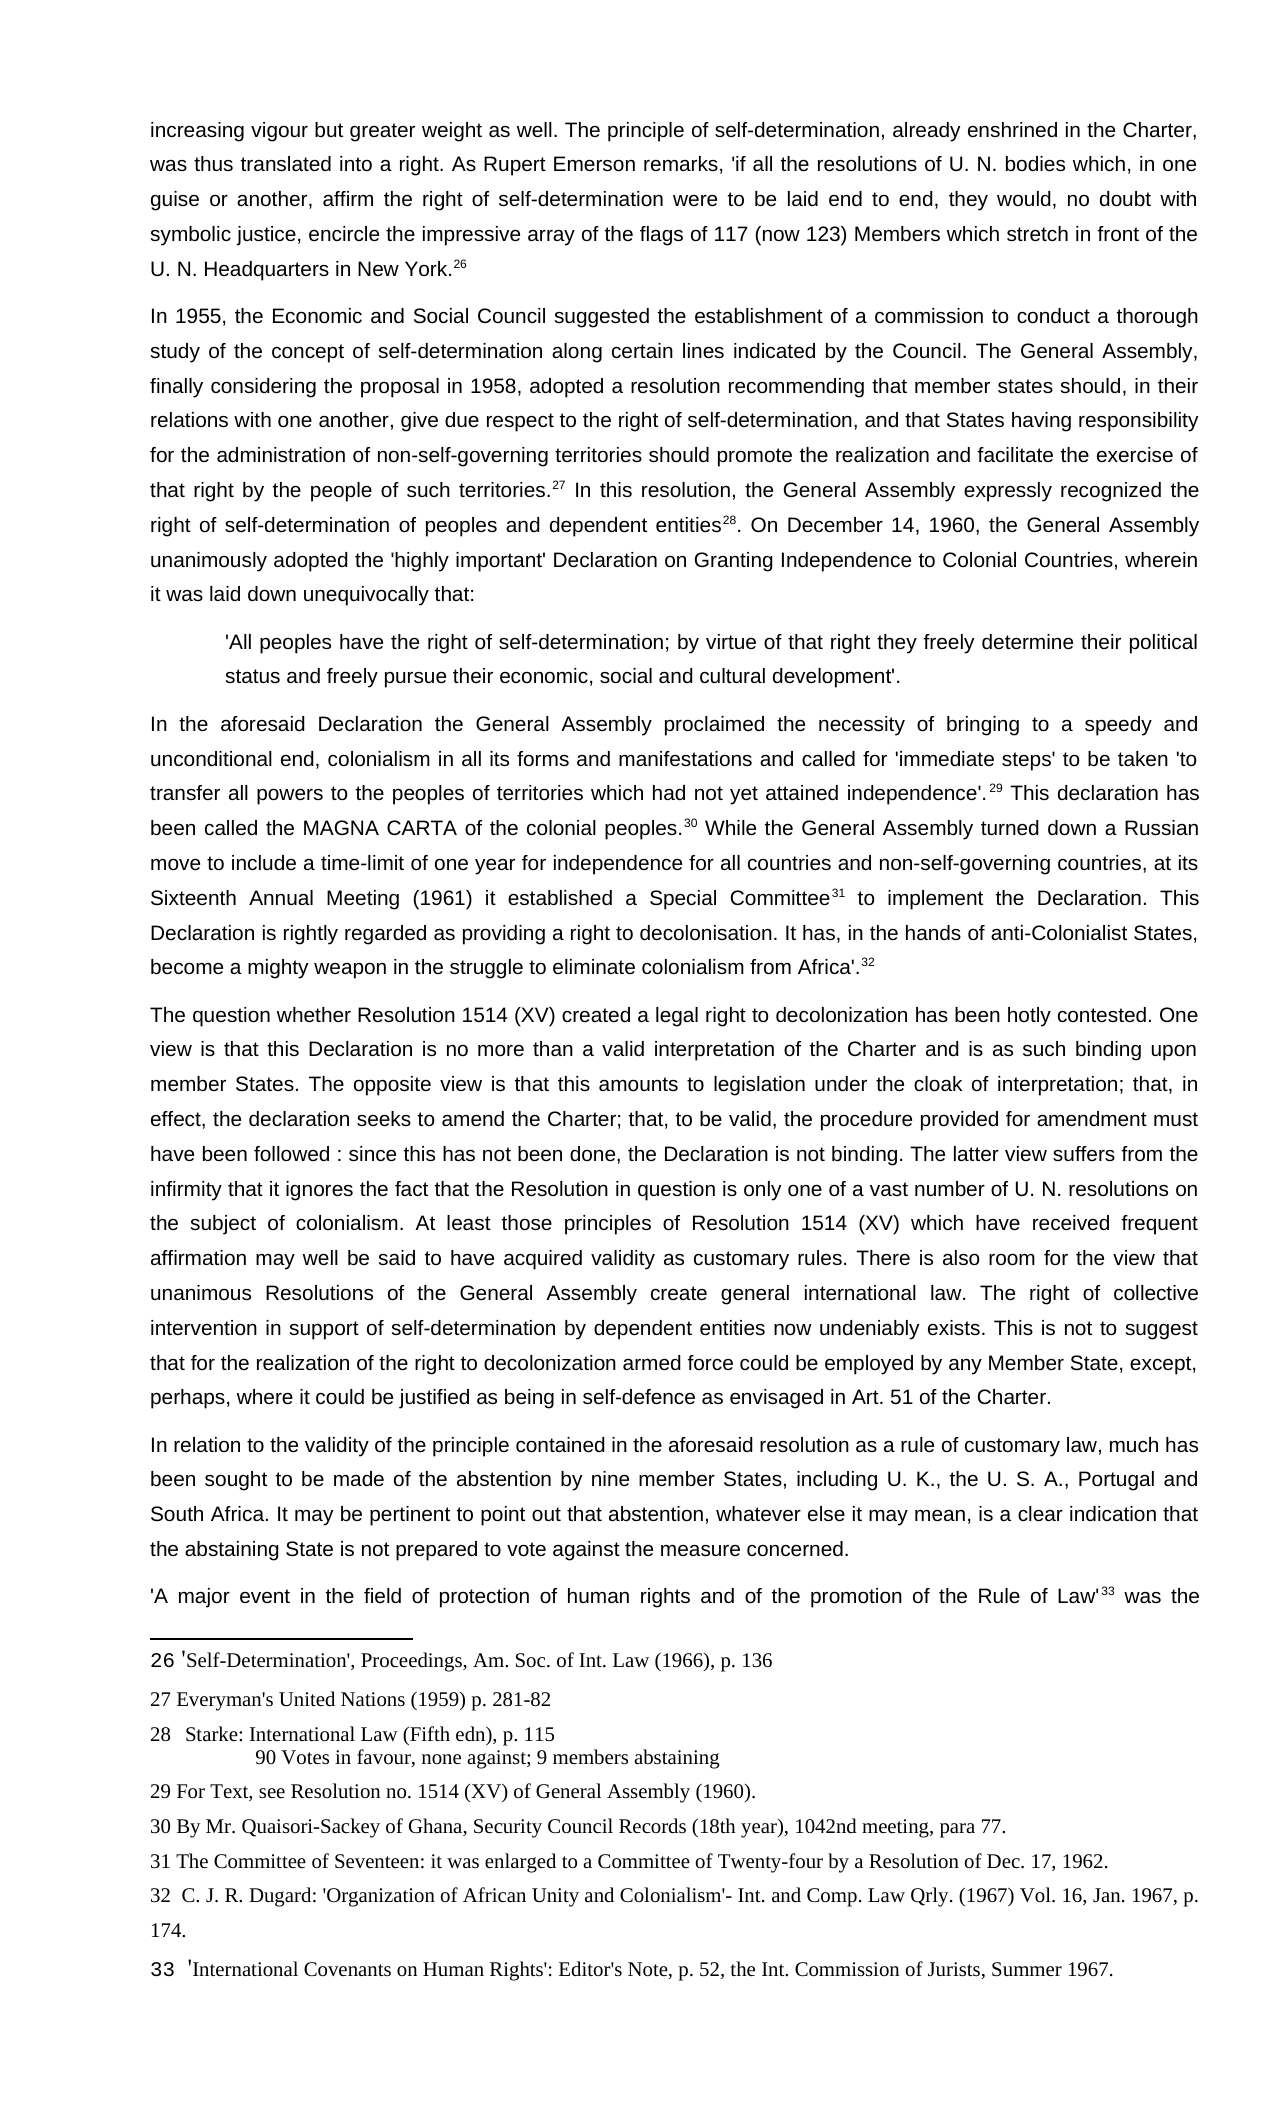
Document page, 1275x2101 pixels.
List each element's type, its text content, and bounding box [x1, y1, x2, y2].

text In relation to the validity of the principle contained in the aforesaid resolution as a rule of customary law, much has been sought to be made of the abstention by nine member States, including U. K., the U. S. A., Portugal and South Africa. It may be pertinent to point out that abstention, whatever else it may mean, is a clear indication that the abstaining State is not prepared to vote against the measure concerned. [150, 1433, 1200, 1561]
text 'All peoples have the right of self-determination; by virtue of that right they freely determine their political status and freely pursue their economic, social and cultural development'. [225, 630, 1200, 688]
text In the aforesaid Declaration the General Assembly proclaimed the necessity of bringing to a speedy and unconditional end, colonialism in all its forms and manifestations and called for 'immediate steps' to be taken 'to transfer all powers to the peoples of territories which had not yet attained independence'. This declaration has been called the MAGNA CARTA of the colonial peoples. While the General Assembly turned down a Russian move to include a time-limit of one year for independence for all countries and non-self-governing countries, at its Sixteenth Annual Meeting (1961) it established a Special Committee to implement the Declaration. This Declaration is rightly regarded as providing a right to decolonisation. It has, in the hands of anti-Colonialist States, become a mighty weapon in the struggle to eliminate colonialism from Africa'. [150, 712, 1200, 979]
text For Text, see Resolution no. 1514 (XV) of General Assembly (1960). [150, 1780, 1200, 1803]
text 'International Covenants on Human Rights': Editor's Note, p. 52, the Int. Commission of Jurists, Summer 1967. [150, 1954, 1200, 1982]
text increasing vigour but greater weight as well. The principle of self-determination, already enshrined in the Charter, was thus translated into a right. As Rupert Emerson remarks, 'if all the resolutions of U. N. bodies which, in one guise or another, affirm the right of self-determination were to be laid end to end, they would, no doubt with symbolic justice, encircle the impressive array of the flags of 117 (now 123) Members which stretch in front of the U. N. Headquarters in New York. [150, 118, 1200, 281]
text 'A major event in the field of protection of human rights and of the promotion of the Rule of Law' was the unanimous adoption by the General Assembly at its twenty-first session (1966) of two Covenants viz., the International Covenant on Civil and Political Rights and the International Covenant on Economic, Social and Cultural Rights. The voting recorded was 106 to none and 105 to none respectively. These Covenants reaffirm in a legally binding manner all the rights recognized in the Universal Declaration of Human Rights (1948), and the right of people to self-determination. Article I in Part I of both Covenants, in identical provisions, lays down: [150, 1585, 1200, 1608]
text The question whether Resolution 1514 (XV) created a legal right to decolonization has been hotly contested. One view is that this Declaration is no more than a valid interpretation of the Charter and is as such binding upon member States. The opposite view is that this amounts to legislation under the cloak of interpretation; that, in effect, the declaration seeks to amend the Charter; that, to be valid, the procedure provided for amendment must have been followed : since this has not been done, the Declaration is not binding. The latter view suffers from the infirmity that it ignores the fact that the Resolution in question is only one of a vast number of U. N. resolutions on the subject of colonialism. At least those principles of Resolution 1514 (XV) which have received frequent affirmation may well be said to have acquired validity as customary rules. There is also room for the view that unanimous Resolutions of the General Assembly create general international law. The right of collective intervention in support of self-determination by dependent entities now undeniably exists. This is not to suggest that for the realization of the right to decolonization armed force could be employed by any Member State, except, perhaps, where it could be justified as being in self-defence as envisaged in Art. 51 of the Charter. [150, 1003, 1200, 1409]
text By Mr. Quaisori-Sackey of Ghana, Security Council Records (18th year), 1042nd meeting, para 77. [150, 1815, 1200, 1838]
text 'Self-Determination', Proceedings, Am. Soc. of Int. Law (1966), p. 136 [150, 1645, 1200, 1673]
text C. J. R. Dugard: 'Organization of African Unity and Colonialism'- Int. and Comp. Law Qrly. (1967) Vol. 16, Jan. 1967, p. 174. [150, 1884, 1200, 1942]
text The Committee of Seventeen: it was enlarged to a Committee of Twenty-four by a Resolution of Dec. 17, 1962. [150, 1849, 1200, 1873]
text Everyman's United Nations (1959) p. 281-82 [150, 1688, 1200, 1711]
text In 1955, the Economic and Social Council suggested the establishment of a commission to conduct a thorough study of the concept of self-determination along certain lines indicated by the Council. The General Assembly, finally considering the proposal in 1958, adopted a resolution recommending that member states should, in their relations with one another, give due respect to the right of self-determination, and that States having responsibility for the administration of non-self-governing territories should promote the realization and facilitate the exercise of that right by the people of such territories. In this resolution, the General Assembly expressly recognized the right of self-determination of peoples and dependent entities. On December 14, 1960, the General Assembly unanimously adopted the 'highly important' Declaration on Granting Independence to Colonial Countries, wherein it was laid down unequivocally that: [150, 304, 1200, 606]
text Starke: International Law (Fifth edn), p. 115 [150, 1722, 1200, 1746]
text 90 Votes in favour, none against; 9 members abstaining [150, 1746, 1200, 1769]
